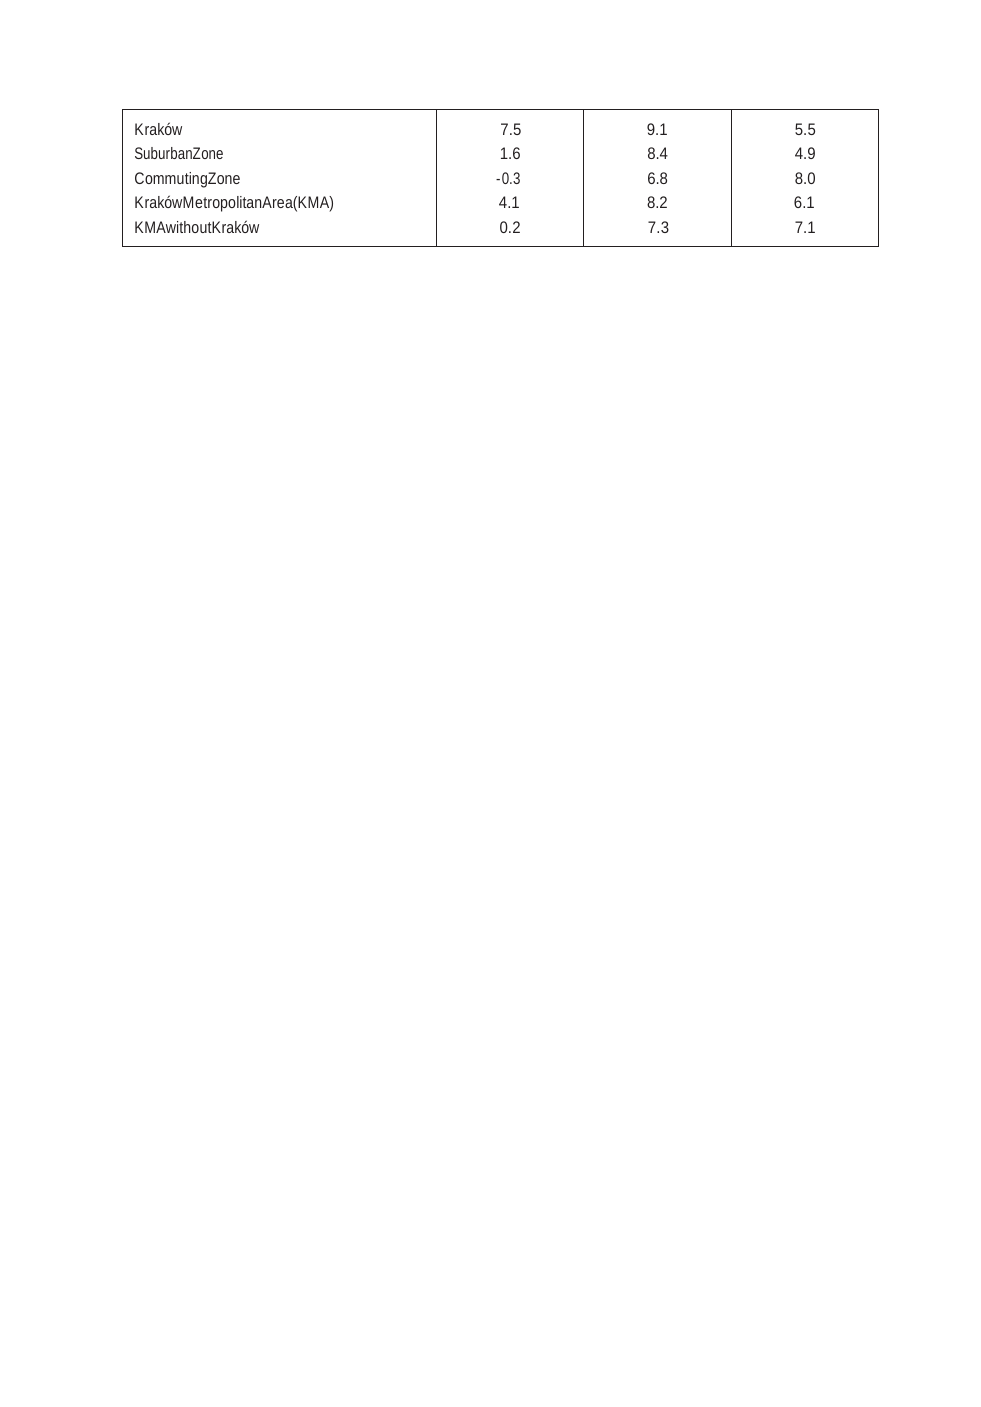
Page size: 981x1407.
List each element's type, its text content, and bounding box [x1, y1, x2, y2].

table_cell KrakówMetropolitanArea(KMA) [123, 191, 436, 216]
table_cell 8.2 [584, 191, 731, 216]
table_cell KMAwithoutKraków [123, 216, 436, 246]
table_cell 7.1 [732, 216, 878, 246]
table_cell 7.3 [584, 216, 731, 246]
table_cell 6.1 [732, 191, 878, 216]
table_cell 0.2 [437, 216, 583, 246]
table_cell 5.5 [732, 110, 878, 142]
table_cell 4.1 [437, 191, 583, 216]
table_cell 8.4 [584, 142, 731, 167]
table_cell 4.9 [732, 142, 878, 167]
table_cell 6.8 [584, 167, 731, 191]
table_cell 7.5 [437, 110, 583, 142]
table_cell 9.1 [584, 110, 731, 142]
table_cell SuburbanZone [123, 142, 436, 167]
table_cell -0.3 [437, 167, 583, 191]
table_cell 8.0 [732, 167, 878, 191]
table_cell Kraków [123, 110, 436, 142]
table_cell 1.6 [437, 142, 583, 167]
table_cell CommutingZone [123, 167, 436, 191]
